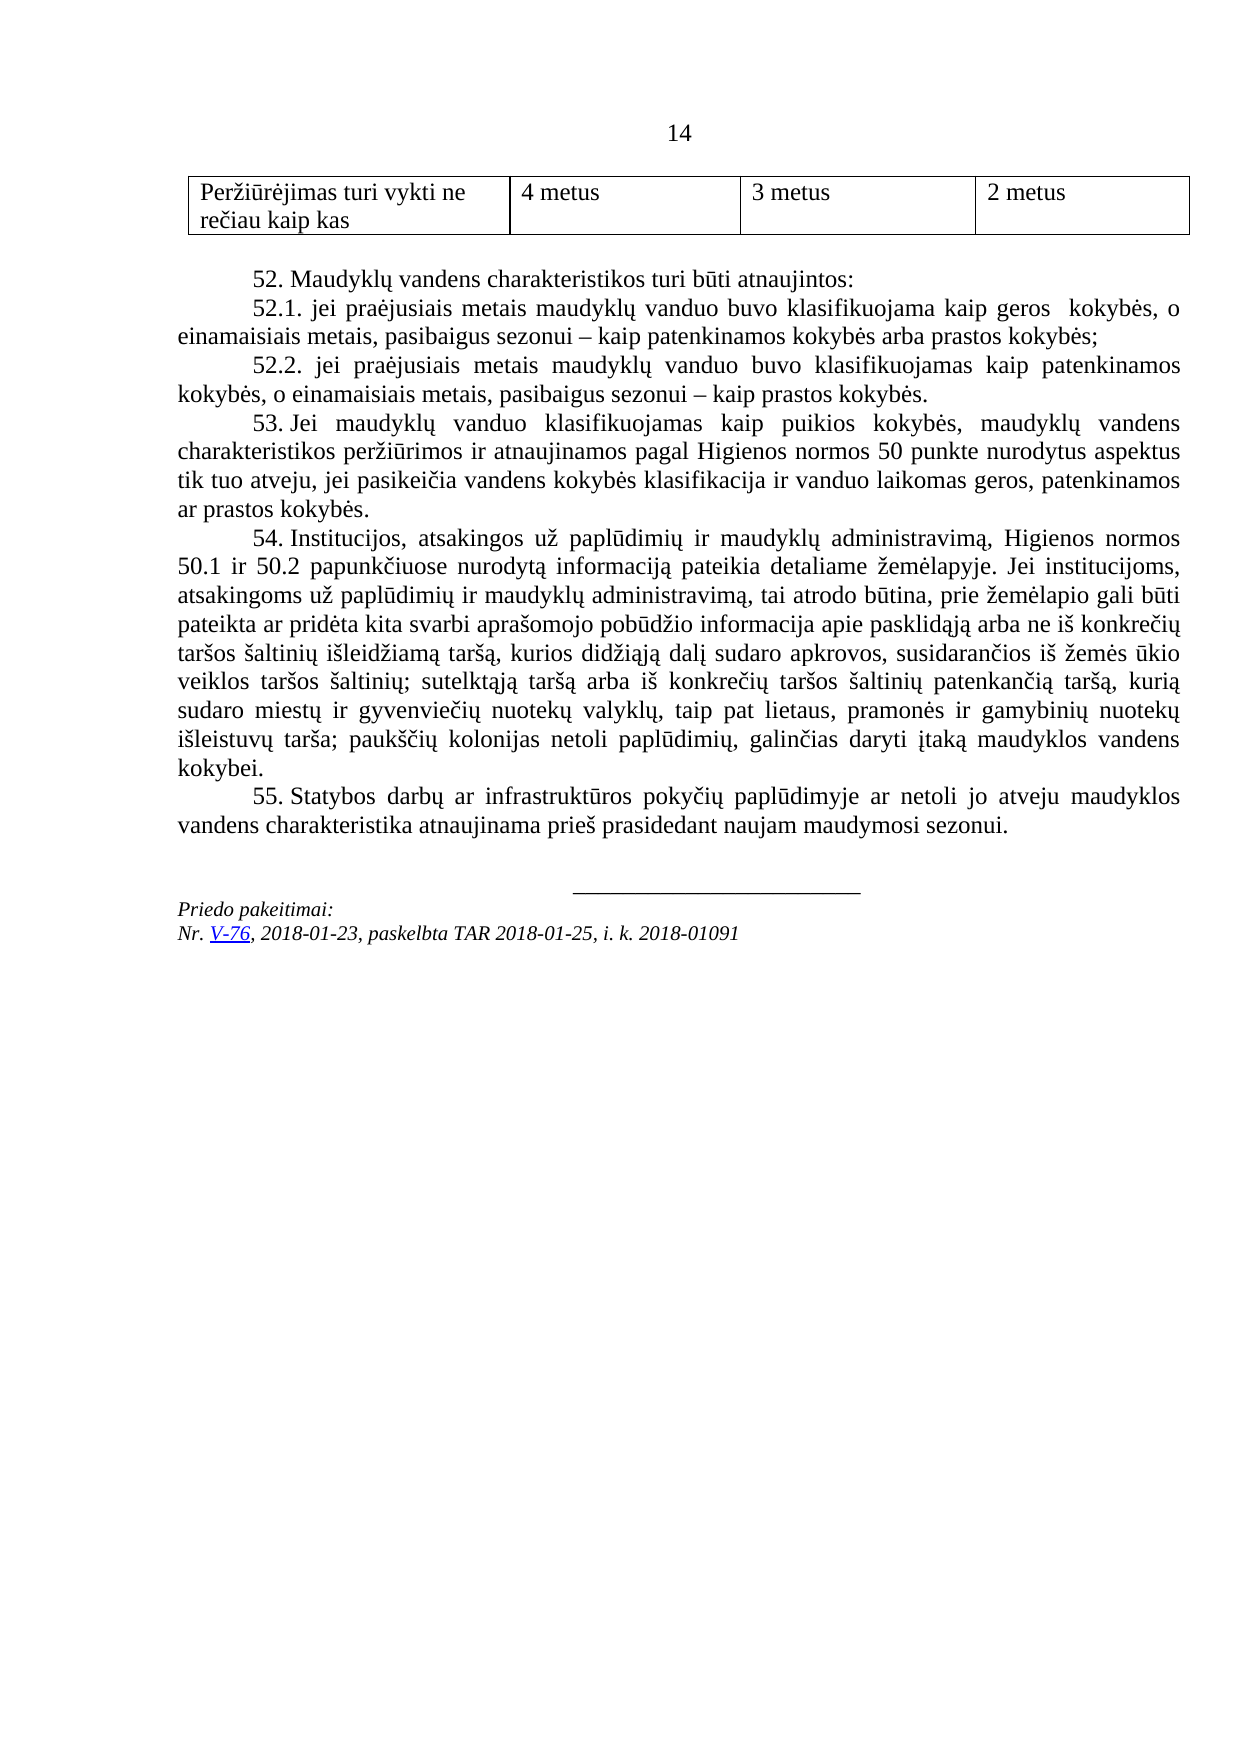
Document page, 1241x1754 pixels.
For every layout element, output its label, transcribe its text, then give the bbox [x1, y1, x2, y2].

text 52.1. jei praėjusiais metais maudyklų vanduo buvo klasifikuojama kaip geros kokybės, o einamaisiais metais, pasibaigus sezonui – kaip patenkinamos kokybės arba prastos kokybės; [177, 293, 1181, 350]
table_cell 2 metus [976, 177, 1189, 234]
table_cell Peržiūrėjimas turi vykti ne rečiau kaip kas [189, 177, 509, 234]
text 52.2. jei praėjusiais metais maudyklų vanduo buvo klasifikuojamas kaip patenkinamos kokybės, o einamaisiais metais, pasibaigus sezonui – kaip prastos kokybės. [177, 350, 1181, 408]
table_cell 3 metus [741, 177, 975, 234]
table_cell 4 metus [511, 177, 740, 234]
text Nr. V-76, 2018-01-23, paskelbta TAR 2018-01-25, i. k. 2018-01091 [177, 921, 1181, 944]
text _______________________ [177, 868, 1181, 896]
text 52. Maudyklų vandens charakteristikos turi būti atnaujintos: [177, 264, 1181, 293]
text 53. Jei maudyklų vanduo klasifikuojamas kaip puikios kokybės, maudyklų vandens charakteristikos peržiūrimos ir atnaujinamos pagal Higienos normos 50 punkte nurodytus aspektus tik tuo atveju, jei pasikeičia vandens kokybės klasifikacija ir vanduo laikomas geros, patenkinamos ar prastos kokybės. [177, 408, 1181, 523]
text 55. Statybos darbų ar infrastruktūros pokyčių paplūdimyje ar netoli jo atveju maudyklos vandens charakteristika atnaujinama prieš prasidedant naujam maudymosi sezonui. [177, 781, 1181, 839]
text Priedo pakeitimai: [177, 896, 1181, 921]
text 54. Institucijos, atsakingos už paplūdimių ir maudyklų administravimą, Higienos normos 50.1 ir 50.2 papunkčiuose nurodytą informaciją pateikia detaliame žemėlapyje. Jei institucijoms, atsakingoms už paplūdimių ir maudyklų administravimą, tai atrodo būtina, prie žemėlapio gali būti pateikta ar pridėta kita svarbi aprašomojo pobūdžio informacija apie pasklidąją arba ne iš konkrečių taršos šaltinių išleidžiamą taršą, kurios didžiąją dalį sudaro apkrovos, susidarančios iš žemės ūkio veiklos taršos šaltinių; sutelktąją taršą arba iš konkrečių taršos šaltinių patenkančią taršą, kurią sudaro miestų ir gyvenviečių nuotekų valyklų, taip pat lietaus, pramonės ir gamybinių nuotekų išleistuvų tarša; paukščių kolonijas netoli paplūdimių, galinčias daryti įtaką maudyklos vandens kokybei. [177, 523, 1181, 781]
